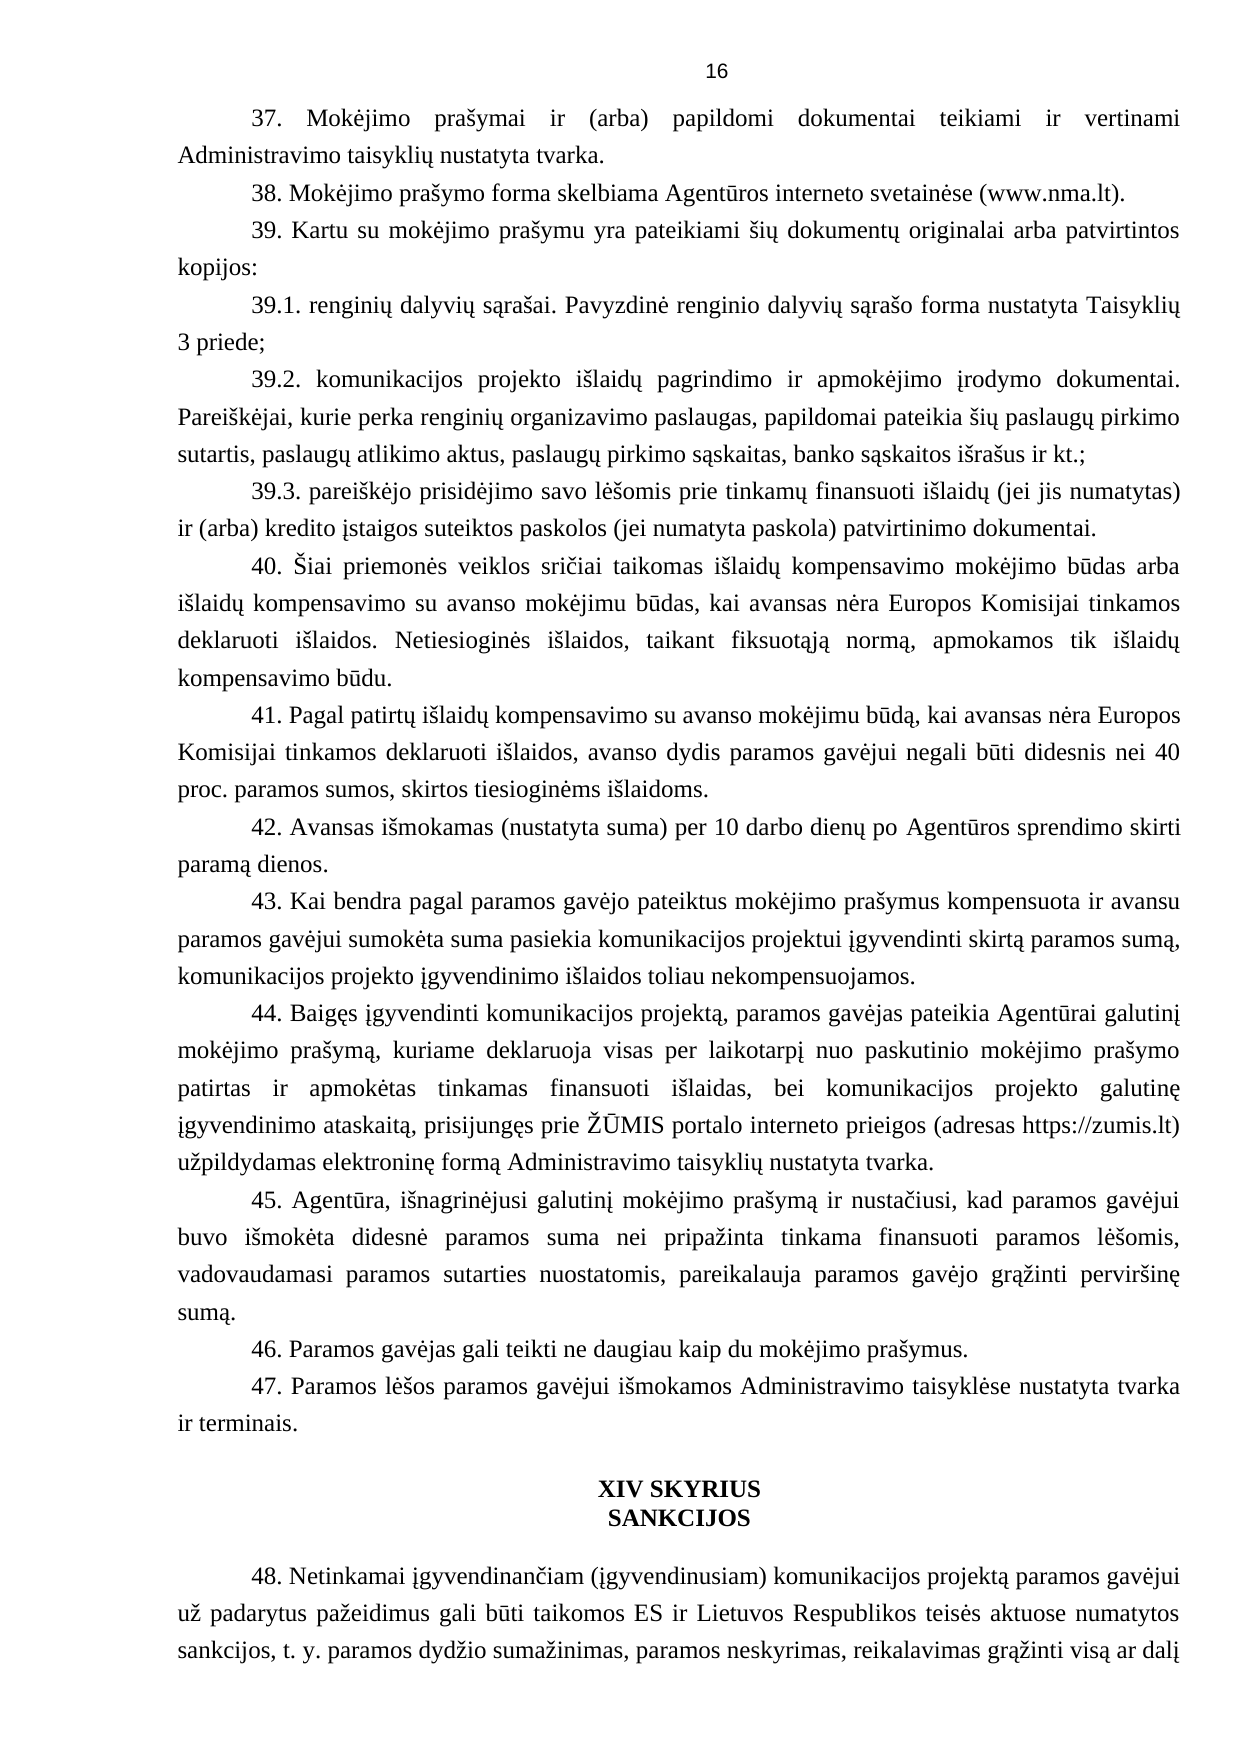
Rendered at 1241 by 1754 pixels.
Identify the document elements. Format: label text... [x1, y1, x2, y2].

text 47. Paramos lėšos paramos gavėjui išmokamos Administravimo taisyklėse nustatyta tvarka ir terminais. [177, 1371, 1181, 1437]
text 46. Paramos gavėjas gali teikti ne daugiau kaip du mokėjimo prašymus. [177, 1334, 1181, 1363]
text 42. Avansas išmokamas (nustatyta suma) per 10 darbo dienų po Agentūros sprendimo skirti paramą dienos. [177, 812, 1181, 878]
text SANKCIJOS [177, 1503, 1181, 1532]
text 40. Šiai priemonės veiklos sričiai taikomas išlaidų kompensavimo mokėjimo būdas arba išlaidų kompensavimo su avanso mokėjimu būdas, kai avansas nėra Europos Komisijai tinkamos deklaruoti išlaidos. Netiesioginės išlaidos, taikant fiksuotąją normą, apmokamos tik išlaidų kompensavimo būdu. [177, 551, 1181, 691]
text 38. Mokėjimo prašymo forma skelbiama Agentūros interneto svetainėse (www.nma.lt). [177, 178, 1181, 207]
text 39.3. pareiškėjo prisidėjimo savo lėšomis prie tinkamų finansuoti išlaidų (jei jis numatytas) ir (arba) kredito įstaigos suteiktos paskolos (jei numatyta paskola) patvirtinimo dokumentai. [177, 476, 1181, 542]
text 37. Mokėjimo prašymai ir (arba) papildomi dokumentai teikiami ir vertinami Administravimo taisyklių nustatyta tvarka. [177, 103, 1181, 169]
text 48. Netinkamai įgyvendinančiam (įgyvendinusiam) komunikacijos projektą paramos gavėjui už padarytus pažeidimus gali būti taikomos ES ir Lietuvos Respublikos teisės aktuose numatytos sankcijos, t. y. paramos dydžio sumažinimas, paramos neskyrimas, reikalavimas grąžinti visą ar dalį [177, 1561, 1181, 1664]
text XIV SKYRIUS [177, 1474, 1181, 1503]
text 39.1. renginių dalyvių sąrašai. Pavyzdinė renginio dalyvių sąrašo forma nustatyta Taisyklių 3 priede; [177, 290, 1181, 356]
text 39.2. komunikacijos projekto išlaidų pagrindimo ir apmokėjimo įrodymo dokumentai. Pareiškėjai, kurie perka renginių organizavimo paslaugas, papildomai pateikia šių paslaugų pirkimo sutartis, paslaugų atlikimo aktus, paslaugų pirkimo sąskaitas, banko sąskaitos išrašus ir kt.; [177, 364, 1181, 468]
text 43. Kai bendra pagal paramos gavėjo pateiktus mokėjimo prašymus kompensuota ir avansu paramos gavėjui sumokėta suma pasiekia komunikacijos projektui įgyvendinti skirtą paramos sumą, komunikacijos projekto įgyvendinimo išlaidos toliau nekompensuojamos. [177, 886, 1181, 990]
text 41. Pagal patirtų išlaidų kompensavimo su avanso mokėjimu būdą, kai avansas nėra Europos Komisijai tinkamos deklaruoti išlaidos, avanso dydis paramos gavėjui negali būti didesnis nei 40 proc. paramos sumos, skirtos tiesioginėms išlaidoms. [177, 700, 1181, 803]
text 39. Kartu su mokėjimo prašymu yra pateikiami šių dokumentų originalai arba patvirtintos kopijos: [177, 215, 1181, 281]
text 45. Agentūra, išnagrinėjusi galutinį mokėjimo prašymą ir nustačiusi, kad paramos gavėjui buvo išmokėta didesnė paramos suma nei pripažinta tinkama finansuoti paramos lėšomis, vadovaudamasi paramos sutarties nuostatomis, pareikalauja paramos gavėjo grąžinti perviršinę sumą. [177, 1185, 1181, 1325]
text 44. Baigęs įgyvendinti komunikacijos projektą, paramos gavėjas pateikia Agentūrai galutinį mokėjimo prašymą, kuriame deklaruoja visas per laikotarpį nuo paskutinio mokėjimo prašymo patirtas ir apmokėtas tinkamas finansuoti išlaidas, bei komunikacijos projekto galutinę įgyvendinimo ataskaitą, prisijungęs prie ŽŪMIS portalo interneto prieigos (adresas https://zumis.lt) užpildydamas elektroninę formą Administravimo taisyklių nustatyta tvarka. [177, 998, 1181, 1176]
